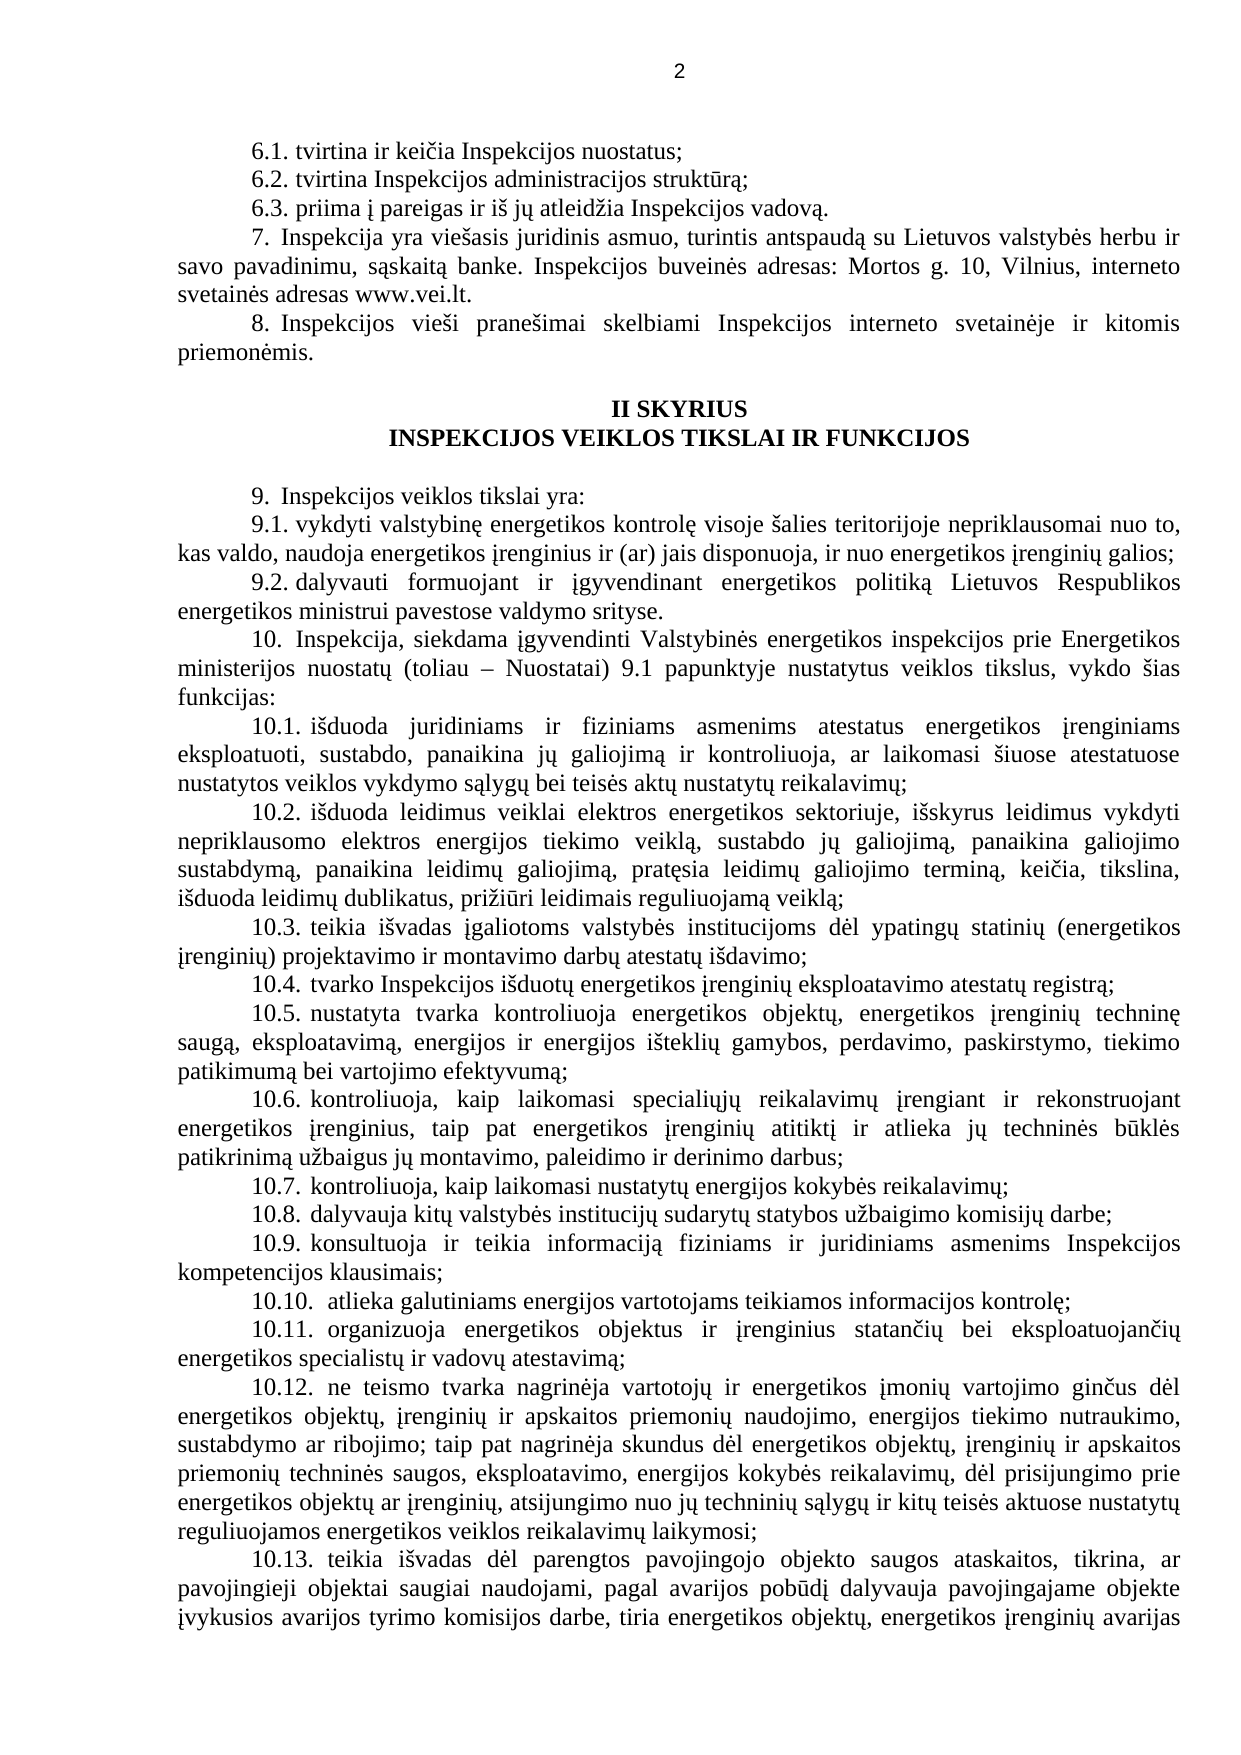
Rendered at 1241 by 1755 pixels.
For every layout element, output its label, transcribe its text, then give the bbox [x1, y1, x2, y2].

text 10.12. ne teismo tvarka nagrinėja vartotojų ir energetikos įmonių vartojimo ginčus dėl energetikos objektų, įrenginių ir apskaitos priemonių naudojimo, energijos tiekimo nutraukimo, sustabdymo ar ribojimo; taip pat nagrinėja skundus dėl energetikos objektų, įrenginių ir apskaitos priemonių techninės saugos, eksploatavimo, energijos kokybės reikalavimų, dėl prisijungimo prie energetikos objektų ar įrenginių, atsijungimo nuo jų techninių sąlygų ir kitų teisės aktuose nustatytų reguliuojamos energetikos veiklos reikalavimų laikymosi; [177, 1372, 1181, 1544]
text 6.1. tvirtina ir keičia Inspekcijos nuostatus; [177, 136, 1181, 164]
text 10.11. organizuoja energetikos objektus ir įrenginius statančių bei eksploatuojančių energetikos specialistų ir vadovų atestavimą; [177, 1314, 1181, 1372]
text 10.8. dalyvauja kitų valstybės institucijų sudarytų statybos užbaigimo komisijų darbe; [177, 1199, 1181, 1228]
text 7. Inspekcija yra viešasis juridinis asmuo, turintis antspaudą su Lietuvos valstybės herbu ir savo pavadinimu, sąskaitą banke. Inspekcijos buveinės adresas: Mortos g. 10, Vilnius, interneto svetainės adresas www.vei.lt. [177, 222, 1181, 308]
text 6.3. priima į pareigas ir iš jų atleidžia Inspekcijos vadovą. [177, 193, 1181, 222]
text 9. Inspekcijos veiklos tikslai yra: [177, 481, 1181, 509]
text 10.5. nustatyta tvarka kontroliuoja energetikos objektų, energetikos įrenginių techninę saugą, eksploatavimą, energijos ir energijos išteklių gamybos, perdavimo, paskirstymo, tiekimo patikimumą bei vartojimo efektyvumą; [177, 998, 1181, 1084]
text 6.2. tvirtina Inspekcijos administracijos struktūrą; [177, 164, 1181, 193]
text 10.9. konsultuoja ir teikia informaciją fiziniams ir juridiniams asmenims Inspekcijos kompetencijos klausimais; [177, 1228, 1181, 1286]
text 10.1. išduoda juridiniams ir fiziniams asmenims atestatus energetikos įrenginiams eksploatuoti, sustabdo, panaikina jų galiojimą ir kontroliuoja, ar laikomasi šiuose atestatuose nustatytos veiklos vykdymo sąlygų bei teisės aktų nustatytų reikalavimų; [177, 711, 1181, 797]
text II SKYRIUS [177, 394, 1181, 423]
text 9.2. dalyvauti formuojant ir įgyvendinant energetikos politiką Lietuvos Respublikos energetikos ministrui pavestose valdymo srityse. [177, 567, 1181, 624]
text 8. Inspekcijos vieši pranešimai skelbiami Inspekcijos interneto svetainėje ir kitomis priemonėmis. [177, 308, 1181, 366]
text 9.1. vykdyti valstybinę energetikos kontrolę visoje šalies teritorijoje nepriklausomai nuo to, kas valdo, naudoja energetikos įrenginius ir (ar) jais disponuoja, ir nuo energetikos įrenginių galios; [177, 509, 1181, 567]
text 10.4. tvarko Inspekcijos išduotų energetikos įrenginių eksploatavimo atestatų registrą; [177, 969, 1181, 998]
text 10.2. išduoda leidimus veiklai elektros energetikos sektoriuje, išskyrus leidimus vykdyti nepriklausomo elektros energijos tiekimo veiklą, sustabdo jų galiojimą, panaikina galiojimo sustabdymą, panaikina leidimų galiojimą, pratęsia leidimų galiojimo terminą, keičia, tikslina, išduoda leidimų dublikatus, prižiūri leidimais reguliuojamą veiklą; [177, 797, 1181, 912]
text 10.13. teikia išvadas dėl parengtos pavojingojo objekto saugos ataskaitos, tikrina, ar pavojingieji objektai saugiai naudojami, pagal avarijos pobūdį dalyvauja pavojingajame objekte įvykusios avarijos tyrimo komisijos darbe, tiria energetikos objektų, energetikos įrenginių avarijas [177, 1544, 1181, 1631]
text 10.7. kontroliuoja, kaip laikomasi nustatytų energijos kokybės reikalavimų; [177, 1171, 1181, 1199]
text 10.10. atlieka galutiniams energijos vartotojams teikiamos informacijos kontrolę; [177, 1286, 1181, 1314]
text 10. Inspekcija, siekdama įgyvendinti Valstybinės energetikos inspekcijos prie Energetikos ministerijos nuostatų (toliau – Nuostatai) 9.1 papunktyje nustatytus veiklos tikslus, vykdo šias funkcijas: [177, 624, 1181, 711]
text 10.3. teikia išvadas įgaliotoms valstybės institucijoms dėl ypatingų statinių (energetikos įrenginių) projektavimo ir montavimo darbų atestatų išdavimo; [177, 912, 1181, 969]
text 10.6. kontroliuoja, kaip laikomasi specialiųjų reikalavimų įrengiant ir rekonstruojant energetikos įrenginius, taip pat energetikos įrenginių atitiktį ir atlieka jų techninės būklės patikrinimą užbaigus jų montavimo, paleidimo ir derinimo darbus; [177, 1084, 1181, 1171]
text INSPEKCIJOS VEIKLOS TIKSLAI IR FUNKCIJOS [177, 423, 1181, 452]
